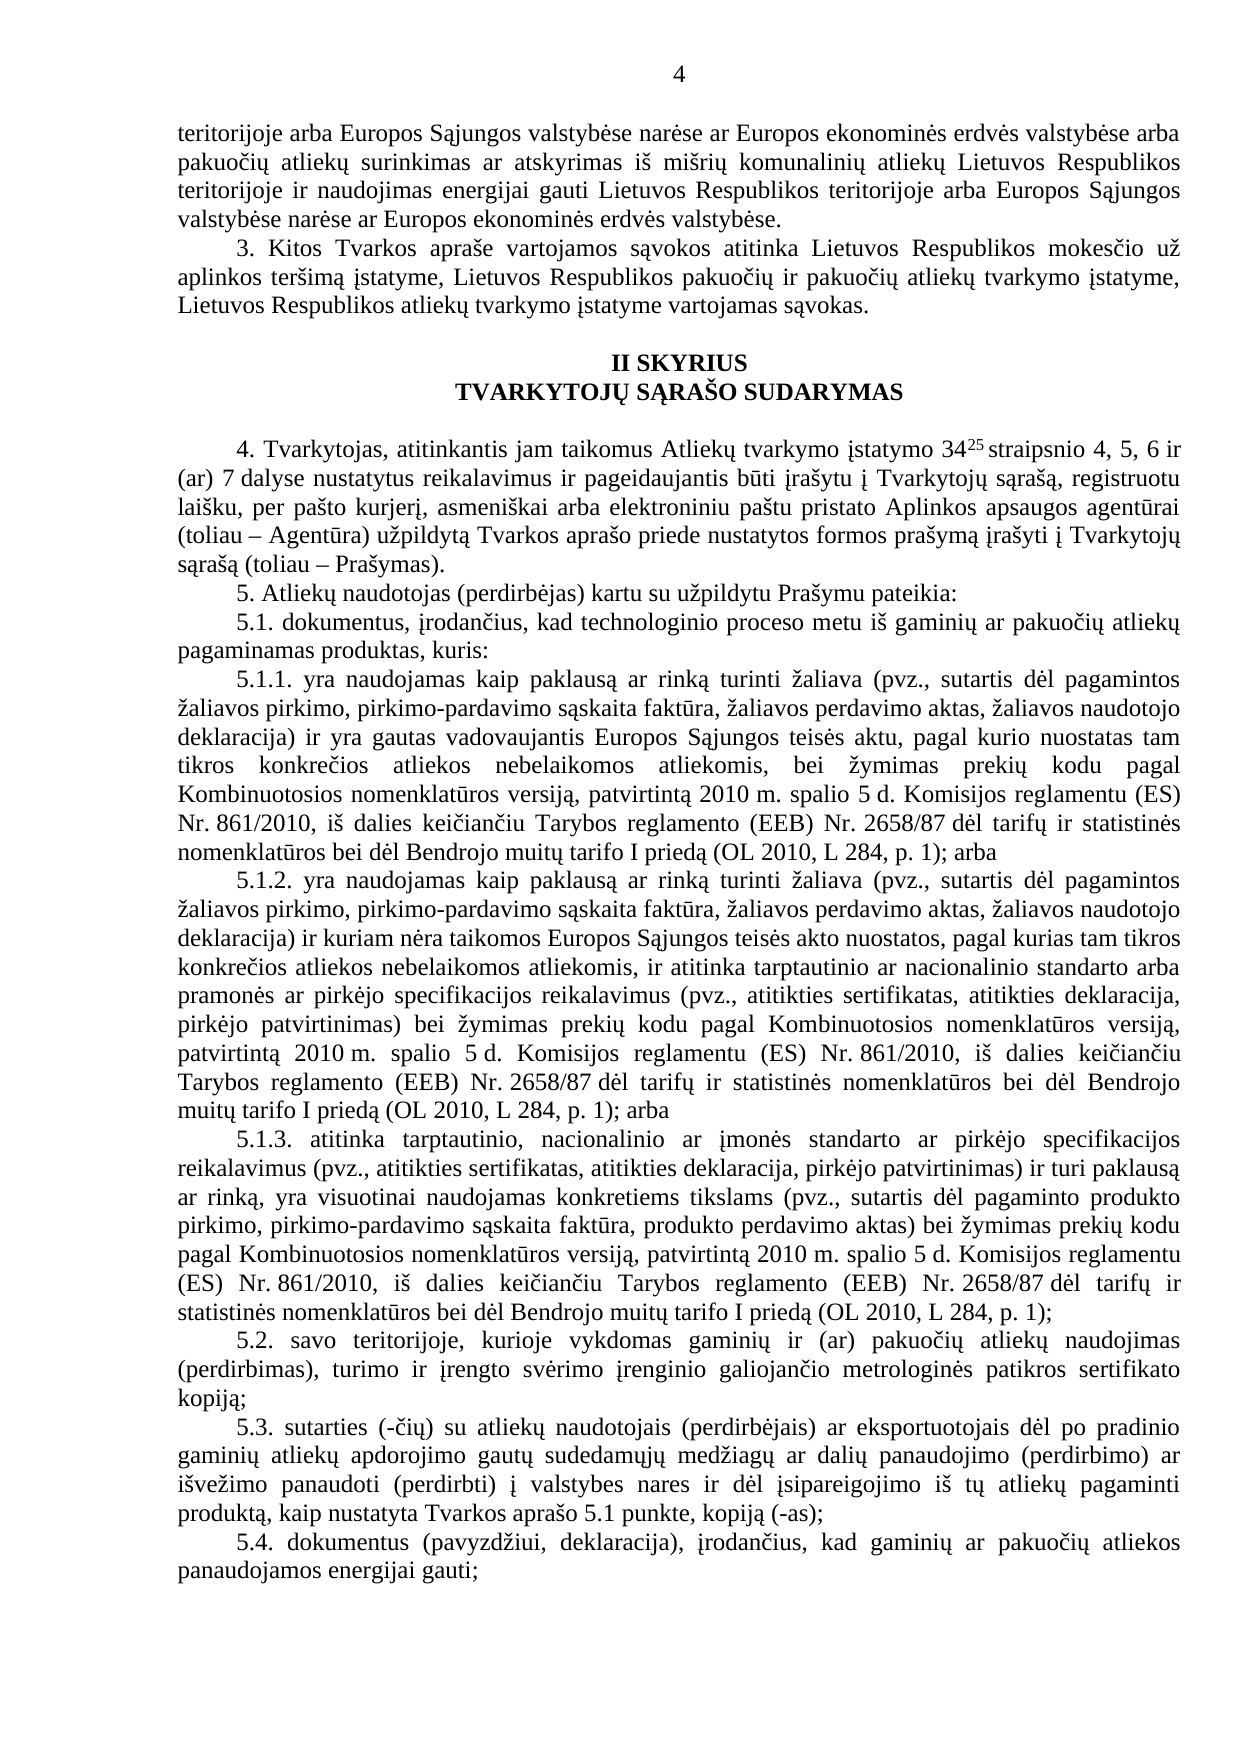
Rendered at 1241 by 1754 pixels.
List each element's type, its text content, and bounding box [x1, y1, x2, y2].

text 5.1. dokumentus, įrodančius, kad technologinio proceso metu iš gaminių ar pakuočių atliekų pagaminamas produktas, kuris: [177, 607, 1181, 664]
text teritorijoje arba Europos Sąjungos valstybėse narėse ar Europos ekonominės erdvės valstybėse arba pakuočių atliekų surinkimas ar atskyrimas iš mišrių komunalinių atliekų Lietuvos Respublikos teritorijoje ir naudojimas energijai gauti Lietuvos Respublikos teritorijoje arba Europos Sąjungos valstybėse narėse ar Europos ekonominės erdvės valstybėse. [177, 118, 1181, 233]
text 5.1.1. yra naudojamas kaip paklausą ar rinką turinti žaliava (pvz., sutartis dėl pagamintos žaliavos pirkimo, pirkimo-pardavimo sąskaita faktūra, žaliavos perdavimo aktas, žaliavos naudotojo deklaracija) ir yra gautas vadovaujantis Europos Sąjungos teisės aktu, pagal kurio nuostatas tam tikros konkrečios atliekos nebelaikomos atliekomis, bei žymimas prekių kodu pagal Kombinuotosios nomenklatūros versiją, patvirtintą 2010 m. spalio 5 d. Komisijos reglamentu (ES) Nr. 861/2010, iš dalies keičiančiu Tarybos reglamento (EEB) Nr. 2658/87 dėl tarifų ir statistinės nomenklatūros bei dėl Bendrojo muitų tarifo I priedą (OL 2010, L 284, p. 1); arba [177, 664, 1181, 866]
text 5.3. sutarties (-čių) su atliekų naudotojais (perdirbėjais) ar eksportuotojais dėl po pradinio gaminių atliekų apdorojimo gautų sudedamųjų medžiagų ar dalių panaudojimo (perdirbimo) ar išvežimo panaudoti (perdirbti) į valstybes nares ir dėl įsipareigojimo iš tų atliekų pagaminti produktą, kaip nustatyta Tvarkos aprašo 5.1 punkte, kopiją (-as); [177, 1412, 1181, 1527]
text tvarkytojų SĄRAŠO SUDARYMAS [177, 377, 1181, 406]
text 5.2. savo teritorijoje, kurioje vykdomas gaminių ir (ar) pakuočių atliekų naudojimas (perdirbimas), turimo ir įrengto svėrimo įrenginio galiojančio metrologinės patikros sertifikato kopiją; [177, 1326, 1181, 1412]
text 5. Atliekų naudotojas (perdirbėjas) kartu su užpildytu Prašymu pateikia: [177, 578, 1181, 607]
text 5.1.2. yra naudojamas kaip paklausą ar rinką turinti žaliava (pvz., sutartis dėl pagamintos žaliavos pirkimo, pirkimo-pardavimo sąskaita faktūra, žaliavos perdavimo aktas, žaliavos naudotojo deklaracija) ir kuriam nėra taikomos Europos Sąjungos teisės akto nuostatos, pagal kurias tam tikros konkrečios atliekos nebelaikomos atliekomis, ir atitinka tarptautinio ar nacionalinio standarto arba pramonės ar pirkėjo specifikacijos reikalavimus (pvz., atitikties sertifikatas, atitikties deklaracija, pirkėjo patvirtinimas) bei žymimas prekių kodu pagal Kombinuotosios nomenklatūros versiją, patvirtintą 2010 m. spalio 5 d. Komisijos reglamentu (ES) Nr. 861/2010, iš dalies keičiančiu Tarybos reglamento (EEB) Nr. 2658/87 dėl tarifų ir statistinės nomenklatūros bei dėl Bendrojo muitų tarifo I priedą (OL 2010, L 284, p. 1); arba [177, 866, 1181, 1124]
text II SKYRIUS [177, 348, 1181, 377]
text 3. Kitos Tvarkos apraše vartojamos sąvokos atitinka Lietuvos Respublikos mokesčio už aplinkos teršimą įstatyme, Lietuvos Respublikos pakuočių ir pakuočių atliekų tvarkymo įstatyme, Lietuvos Respublikos atliekų tvarkymo įstatyme vartojamas sąvokas. [177, 233, 1181, 319]
text 5.1.3. atitinka tarptautinio, nacionalinio ar įmonės standarto ar pirkėjo specifikacijos reikalavimus (pvz., atitikties sertifikatas, atitikties deklaracija, pirkėjo patvirtinimas) ir turi paklausą ar rinką, yra visuotinai naudojamas konkretiems tikslams (pvz., sutartis dėl pagaminto produkto pirkimo, pirkimo-pardavimo sąskaita faktūra, produkto perdavimo aktas) bei žymimas prekių kodu pagal Kombinuotosios nomenklatūros versiją, patvirtintą 2010 m. spalio 5 d. Komisijos reglamentu (ES) Nr. 861/2010, iš dalies keičiančiu Tarybos reglamento (EEB) Nr. 2658/87 dėl tarifų ir statistinės nomenklatūros bei dėl Bendrojo muitų tarifo I priedą (OL 2010, L 284, p. 1); [177, 1124, 1181, 1326]
text 4. Tvarkytojas, atitinkantis jam taikomus Atliekų tvarkymo įstatymo 3425 straipsnio 4, 5, 6 ir (ar) 7 dalyse nustatytus reikalavimus ir pageidaujantis būti įrašytu į Tvarkytojų sąrašą, registruotu laišku, per pašto kurjerį, asmeniškai arba elektroniniu paštu pristato Aplinkos apsaugos agentūrai (toliau – Agentūra) užpildytą Tvarkos aprašo priede nustatytos formos prašymą įrašyti į Tvarkytojų sąrašą (toliau – Prašymas). [177, 434, 1181, 578]
text 5.4. dokumentus (pavyzdžiui, deklaracija), įrodančius, kad gaminių ar pakuočių atliekos panaudojamos energijai gauti; [177, 1527, 1181, 1584]
